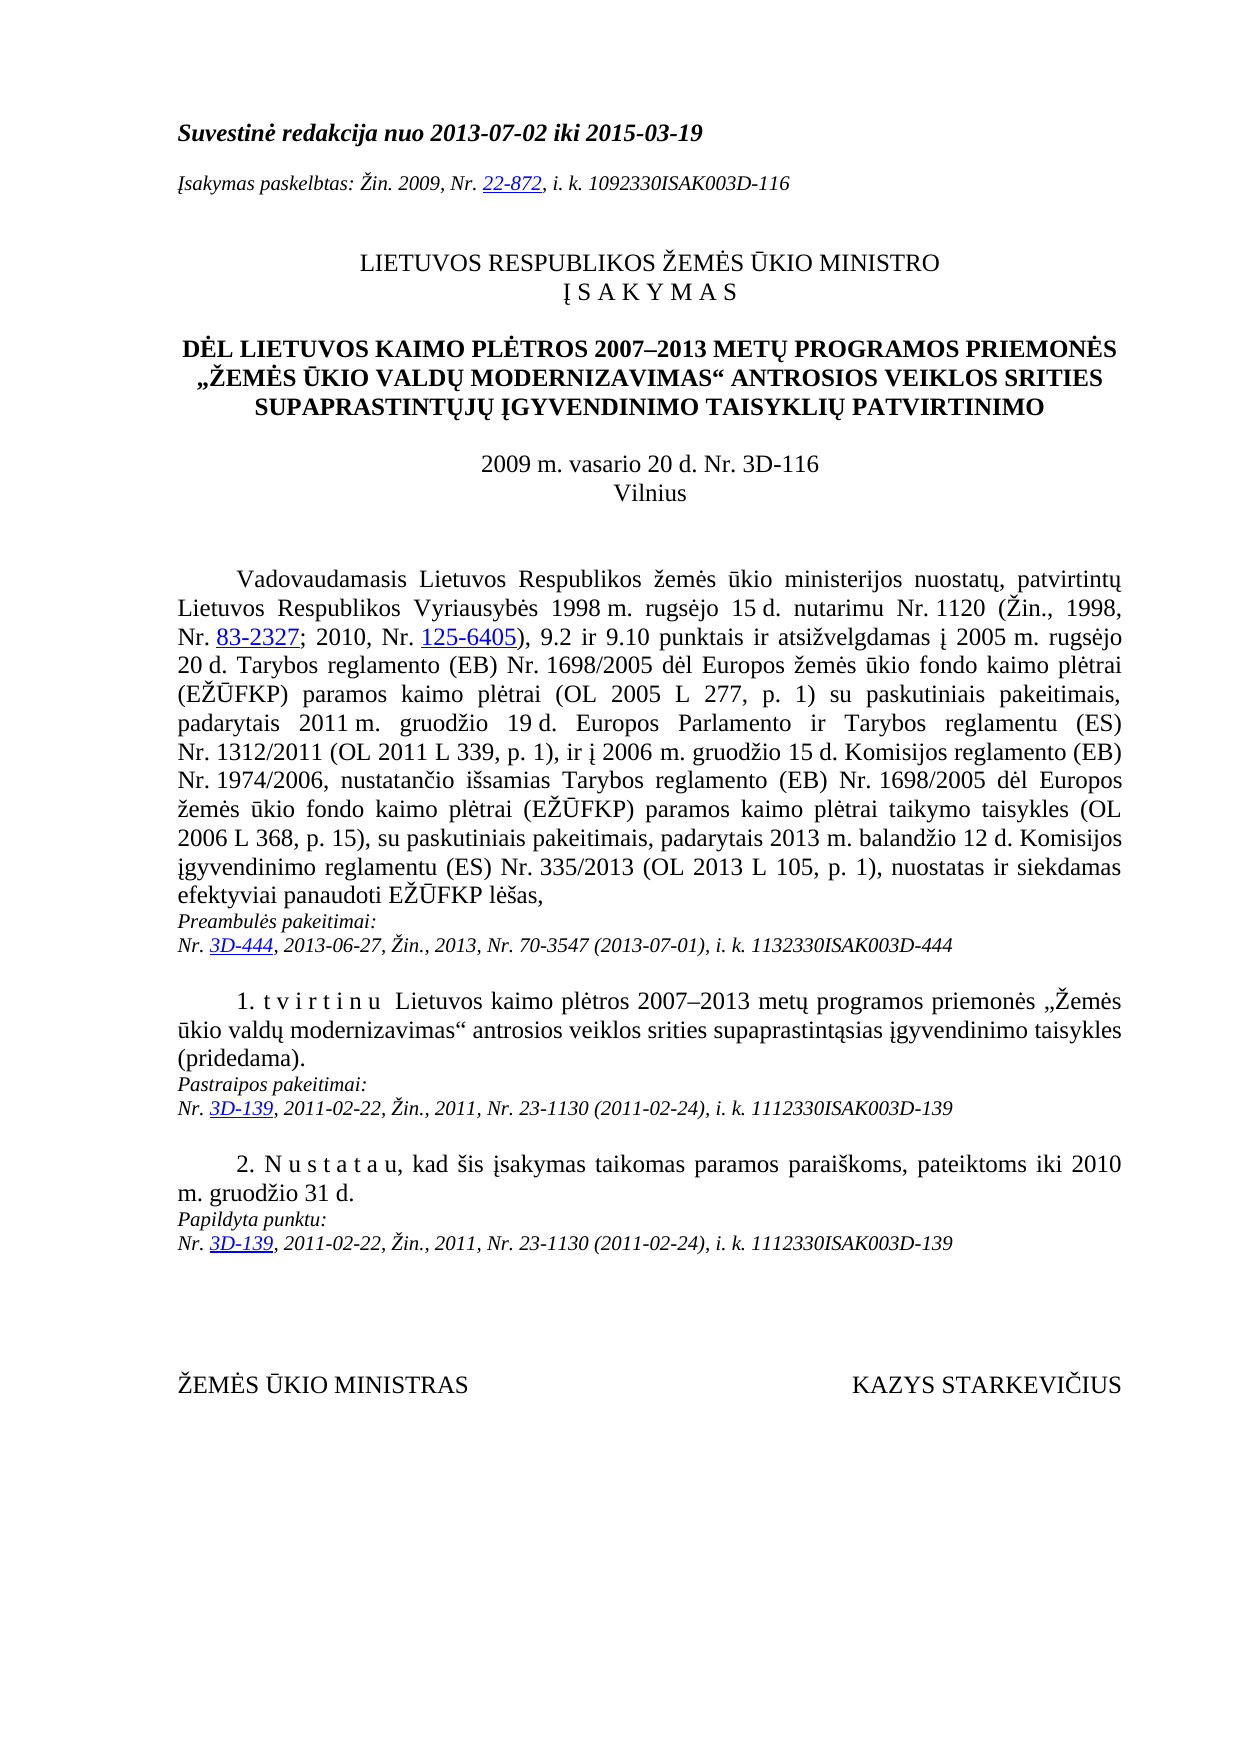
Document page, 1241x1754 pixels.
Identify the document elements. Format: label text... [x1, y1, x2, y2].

text Papildyta punktu: [177, 1207, 1122, 1231]
text ĮSAKYMAS [177, 277, 1122, 305]
text Suvestinė redakcija nuo 2013-07-02 iki 2015-03-19 [177, 118, 1122, 147]
text Vilnius [177, 478, 1122, 507]
text Įsakymas paskelbtas: Žin. 2009, Nr. 22-872, i. k. 1092330ISAK003D-116 [177, 171, 1122, 195]
text ŽEMĖS ŪKIO MINISTRAS KAZYS STARKEVIČIUS [177, 1370, 1122, 1398]
text Vadovaudamasis Lietuvos Respublikos žemės ūkio ministerijos nuostatų, patvirtintų Lietuvos Respublikos Vyriausybės 1998 m. rugsėjo 15 d. nutarimu Nr. 1120 (Žin., 1998, Nr. 83-2327; 2010, Nr. 125-6405), 9.2 ir 9.10 punktais ir atsižvelgdamas į 2005 m. rugsėjo 20 d. Tarybos reglamento (EB) Nr. 1698/2005 dėl Europos žemės ūkio fondo kaimo plėtrai (EŽŪFKP) paramos kaimo plėtrai (OL 2005 L 277, p. 1) su paskutiniais pakeitimais, padarytais 2011 m. gruodžio 19 d. Europos Parlamento ir Tarybos reglamentu (ES) Nr. 1312/2011 (OL 2011 L 339, p. 1), ir į 2006 m. gruodžio 15 d. Komisijos reglamento (EB) Nr. 1974/2006, nustatančio išsamias Tarybos reglamento (EB) Nr. 1698/2005 dėl Europos žemės ūkio fondo kaimo plėtrai (EŽŪFKP) paramos kaimo plėtrai taikymo taisykles (OL 2006 L 368, p. 15), su paskutiniais pakeitimais, padarytais 2013 m. balandžio 12 d. Komisijos įgyvendinimo reglamentu (ES) Nr. 335/2013 (OL 2013 L 105, p. 1), nuostatas ir siekdamas efektyviai panaudoti EŽŪFKP lėšas, [177, 564, 1122, 909]
text 1. tvirtinu Lietuvos kaimo plėtros 2007–2013 metų programos priemonės „Žemės ūkio valdų modernizavimas“ antrosios veiklos srities supaprastintąsias įgyvendinimo taisykles (pridedama). [177, 986, 1122, 1072]
text Nr. 3D-139, 2011-02-22, Žin., 2011, Nr. 23-1130 (2011-02-24), i. k. 1112330ISAK003D-139 [177, 1096, 1122, 1120]
text Preambulės pakeitimai: [177, 909, 1122, 933]
text LIETUVOS RESPUBLIKOS ŽEMĖS ŪKIO MINISTRO [177, 248, 1122, 277]
text Nr. 3D-444, 2013-06-27, Žin., 2013, Nr. 70-3547 (2013-07-01), i. k. 1132330ISAK003D-444 [177, 933, 1122, 957]
text 2. Nustatau, kad šis įsakymas taikomas paramos paraiškoms, pateiktoms iki 2010 m. gruodžio 31 d. [177, 1149, 1122, 1207]
text Nr. 3D-139, 2011-02-22, Žin., 2011, Nr. 23-1130 (2011-02-24), i. k. 1112330ISAK003D-139 [177, 1231, 1122, 1255]
text 2009 m. vasario 20 d. Nr. 3D-116 [177, 449, 1122, 478]
text DĖL LIETUVOS KAIMO PLĖTROS 2007–2013 METŲ PROGRAMOS PRIEMONĖS „ŽEMĖS ŪKIO VALDŲ MODERNIZAVIMAS“ ANTROSIOS VEIKLOS SRITIES SUPAPRASTINTŲJŲ ĮGYVENDINIMO TAISYKLIŲ PATVIRTINIMO [177, 334, 1122, 420]
text Pastraipos pakeitimai: [177, 1072, 1122, 1096]
